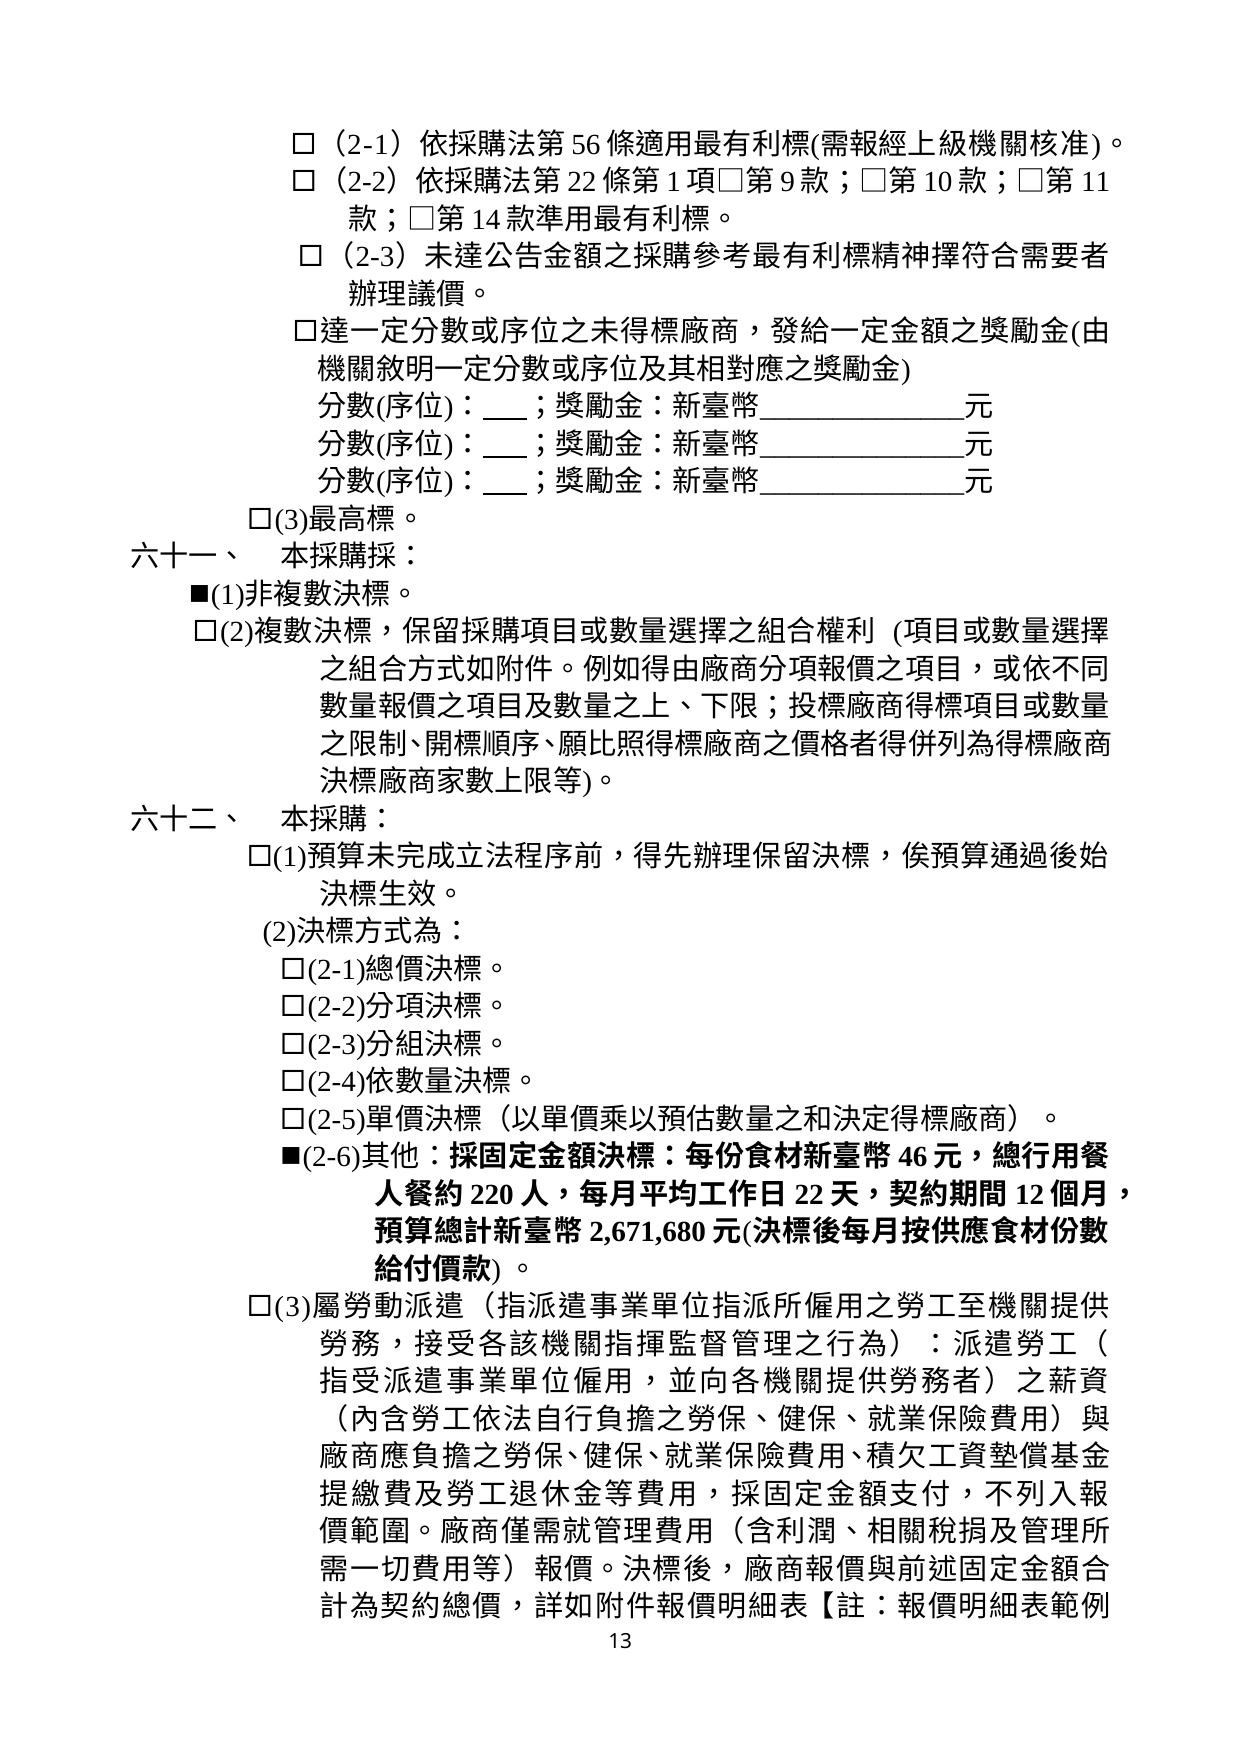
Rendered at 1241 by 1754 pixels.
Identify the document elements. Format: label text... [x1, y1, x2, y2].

text (2-6)其他：採固定金額決標：每份食材新臺幣46元，總行用餐人餐約220人，每月平均工作日22天，契約期間12個月，預算總計新臺幣2,671,680元(決標後每月按供應食材份數給付價款) 。 [280, 1137, 1110, 1287]
text （2-2）依採購法第22條第1項□第9款；□第10款；□第11款；□第14款準用最有利標。 [130, 162, 1110, 237]
text (1)非複數決標。 [130, 574, 1110, 612]
text (2-5)單價決標（以單價乘以預估數量之和決定得標廠商）。 [280, 1099, 1110, 1137]
text 分數(序位)： ；獎勵金：新臺幣______________元 [317, 462, 1110, 499]
text (2)複數決標，保留採購項目或數量選擇之組合權利 (項目或數量選擇之組合方式如附件。例如得由廠商分項報價之項目，或依不同數量報價之項目及數量之上、下限；投標廠商得標項目或數量之限制、開標順序、願比照得標廠商之價格者得併列為得標廠商、決標廠商家數上限等)。 [130, 612, 1110, 799]
text (2-2)分項決標。 [280, 987, 1110, 1024]
text (2-3)分組決標。 [280, 1024, 1110, 1062]
text (3)最高標。 [247, 499, 1110, 537]
text (1)預算未完成立法程序前，得先辦理保留決標，俟預算通過後始決標生效。 [247, 837, 1110, 912]
list 本採購採： [130, 537, 1110, 574]
text (2-1)總價決標。 [280, 949, 1110, 987]
text （2-3）未達公告金額之採購參考最有利標精神擇符合需要者辦理議價。 [130, 237, 1110, 312]
text 分數(序位)： ；獎勵金：新臺幣______________元 [317, 387, 1110, 424]
text (2-4)依數量決標。 [280, 1062, 1110, 1099]
text （2-1）依採購法第56條適用最有利標(需報經上級機關核准)。 [130, 124, 1155, 162]
text 分數(序位)： ；獎勵金：新臺幣______________元 [317, 424, 1110, 462]
text (2)決標方式為： [197, 912, 1110, 949]
text 達一定分數或序位之未得標廠商，發給一定金額之獎勵金(由機關敘明一定分數或序位及其相對應之獎勵金) [292, 312, 1110, 387]
list 本採購： [130, 799, 1110, 837]
text (3)屬勞動派遣（指派遣事業單位指派所僱用之勞工至機關提供勞務，接受各該機關指揮監督管理之行為）：派遣勞工（指受派遣事業單位僱用，並向各機關提供勞務者）之薪資（內含勞工依法自行負擔之勞保、健保、就業保險費用）與廠商應負擔之勞保、健保、就業保險費用、積欠工資墊償基金提繳費及勞工退休金等費用，採固定金額支付，不列入報價範圍。廠商僅需就管理費用（含利潤、相關稅捐及管理所需一切費用等）報價。決標後，廠商報價與前述固定金額合計為契約總價，詳如附件報價明細表【註：報價明細表範例如附件，機關於招標時依案件性質參酌調整後附於投標須知。派遣勞工之加班費及差旅費，不含於契約價金，如發生此等費用，其計算方式依勞動法令規定另行支付】。 [247, 1287, 1110, 1624]
